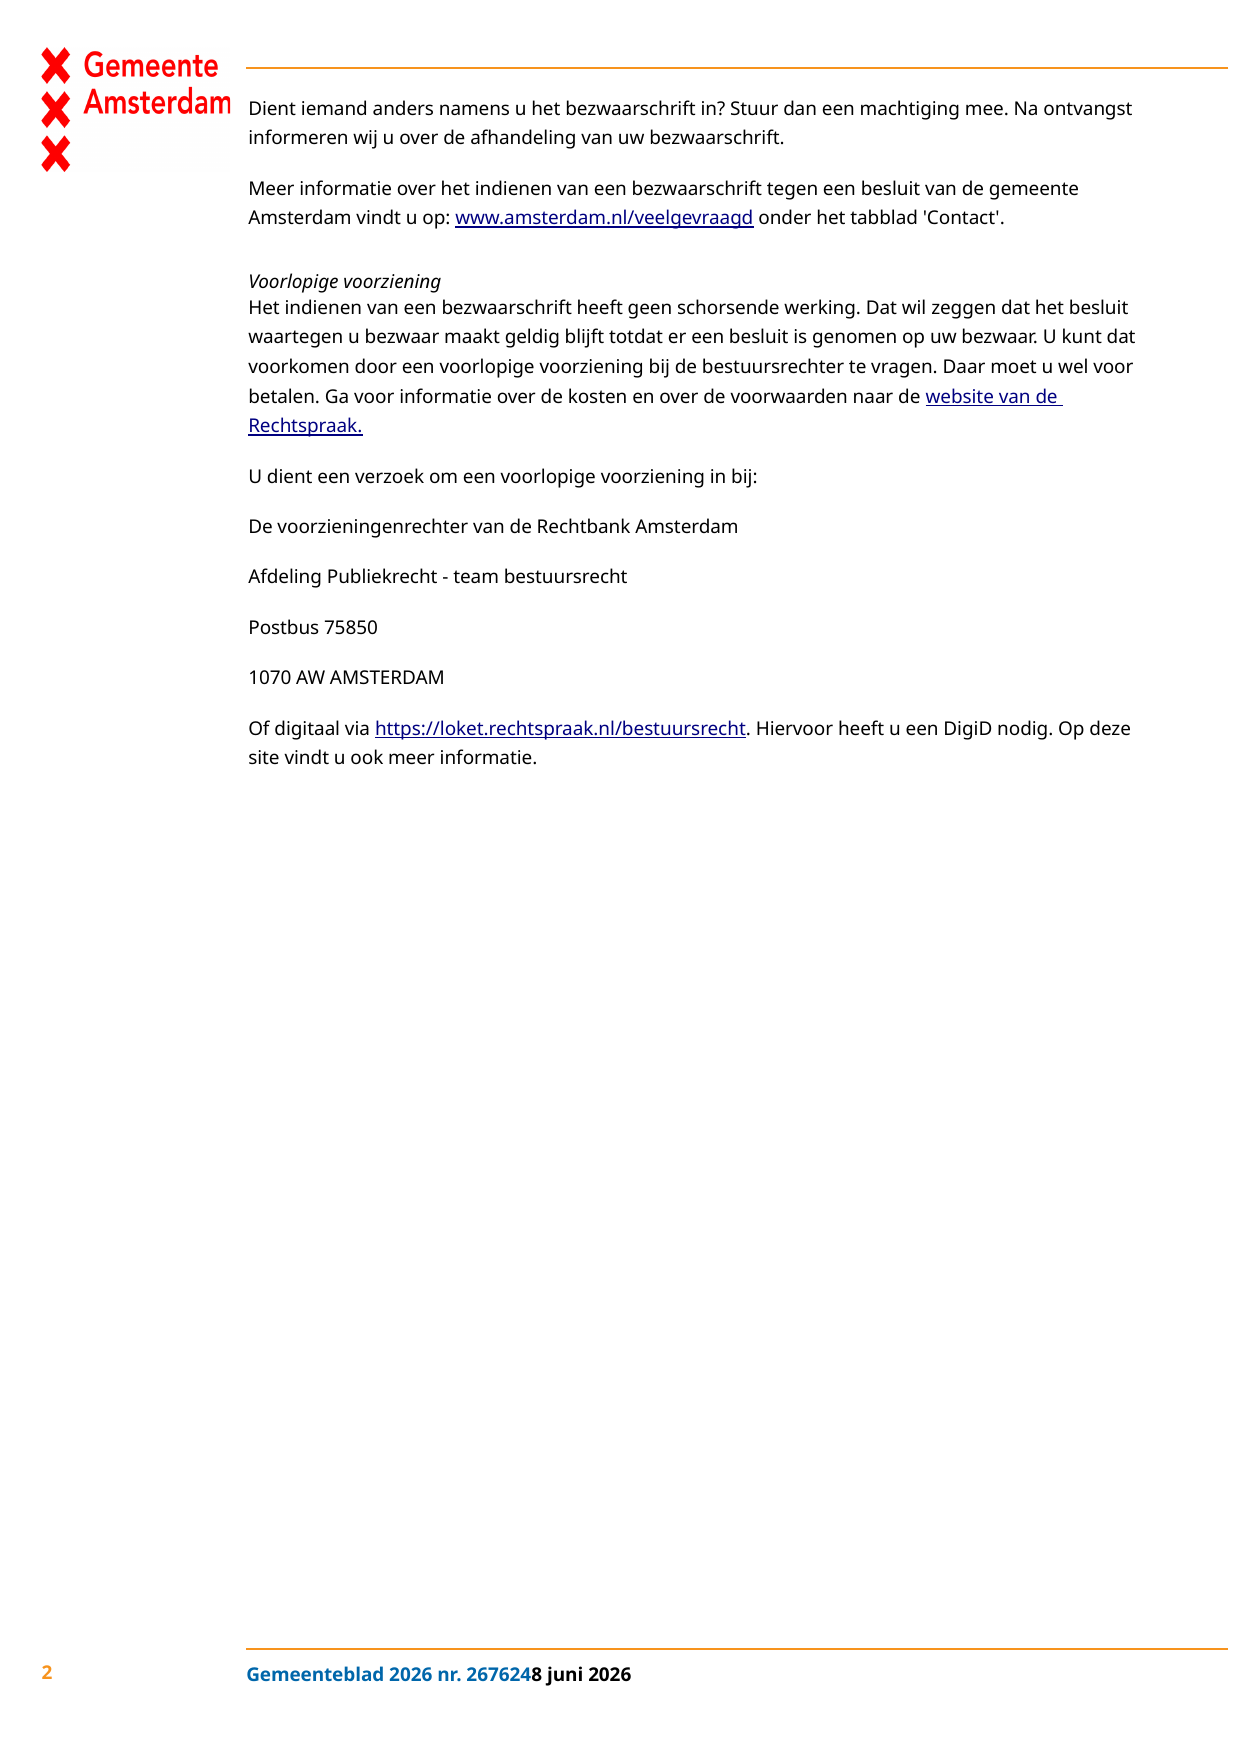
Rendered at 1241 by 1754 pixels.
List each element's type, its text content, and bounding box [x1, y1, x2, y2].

text Meer informatie over het indienen van een bezwaarschrift tegen een besluit van de gemeente Amsterdam vindt u op: www.amsterdam.nl/veelgevraagd onder het tabblad 'Contact'. [248, 175, 1152, 230]
text U dient een verzoek om een voorlopige voorziening in bij: [248, 463, 1152, 488]
text De voorzieningenrechter van de Rechtbank Amsterdam [248, 513, 1152, 539]
text Het indienen van een bezwaarschrift heeft geen schorsende werking. Dat wil zeggen dat het besluit waartegen u bezwaar maakt geldig blijft totdat er een besluit is genomen op uw bezwaar. U kunt dat voorkomen door een voorlopige voorziening bij de bestuursrechter te vragen. Daar moet u wel voor betalen. Ga voor informatie over de kosten en over de voorwaarden naar de website van de Rechtspraak. [248, 294, 1152, 438]
picture [41, 47, 231, 172]
text Voorlopige voorziening [248, 268, 1152, 294]
text Postbus 75850 [248, 614, 1152, 640]
text Afdeling Publiekrecht - team bestuursrecht [248, 564, 1152, 589]
text 1070 AW AMSTERDAM [248, 664, 1152, 690]
text Of digitaal via https://loket.rechtspraak.nl/bestuursrecht. Hiervoor heeft u een DigiD nodig. Op deze site vindt u ook meer informatie. [248, 715, 1152, 770]
text Dient iemand anders namens u het bezwaarschrift in? Stuur dan een machtiging mee. Na ontvangst informeren wij u over de afhandeling van uw bezwaarschrift. [248, 95, 1152, 150]
